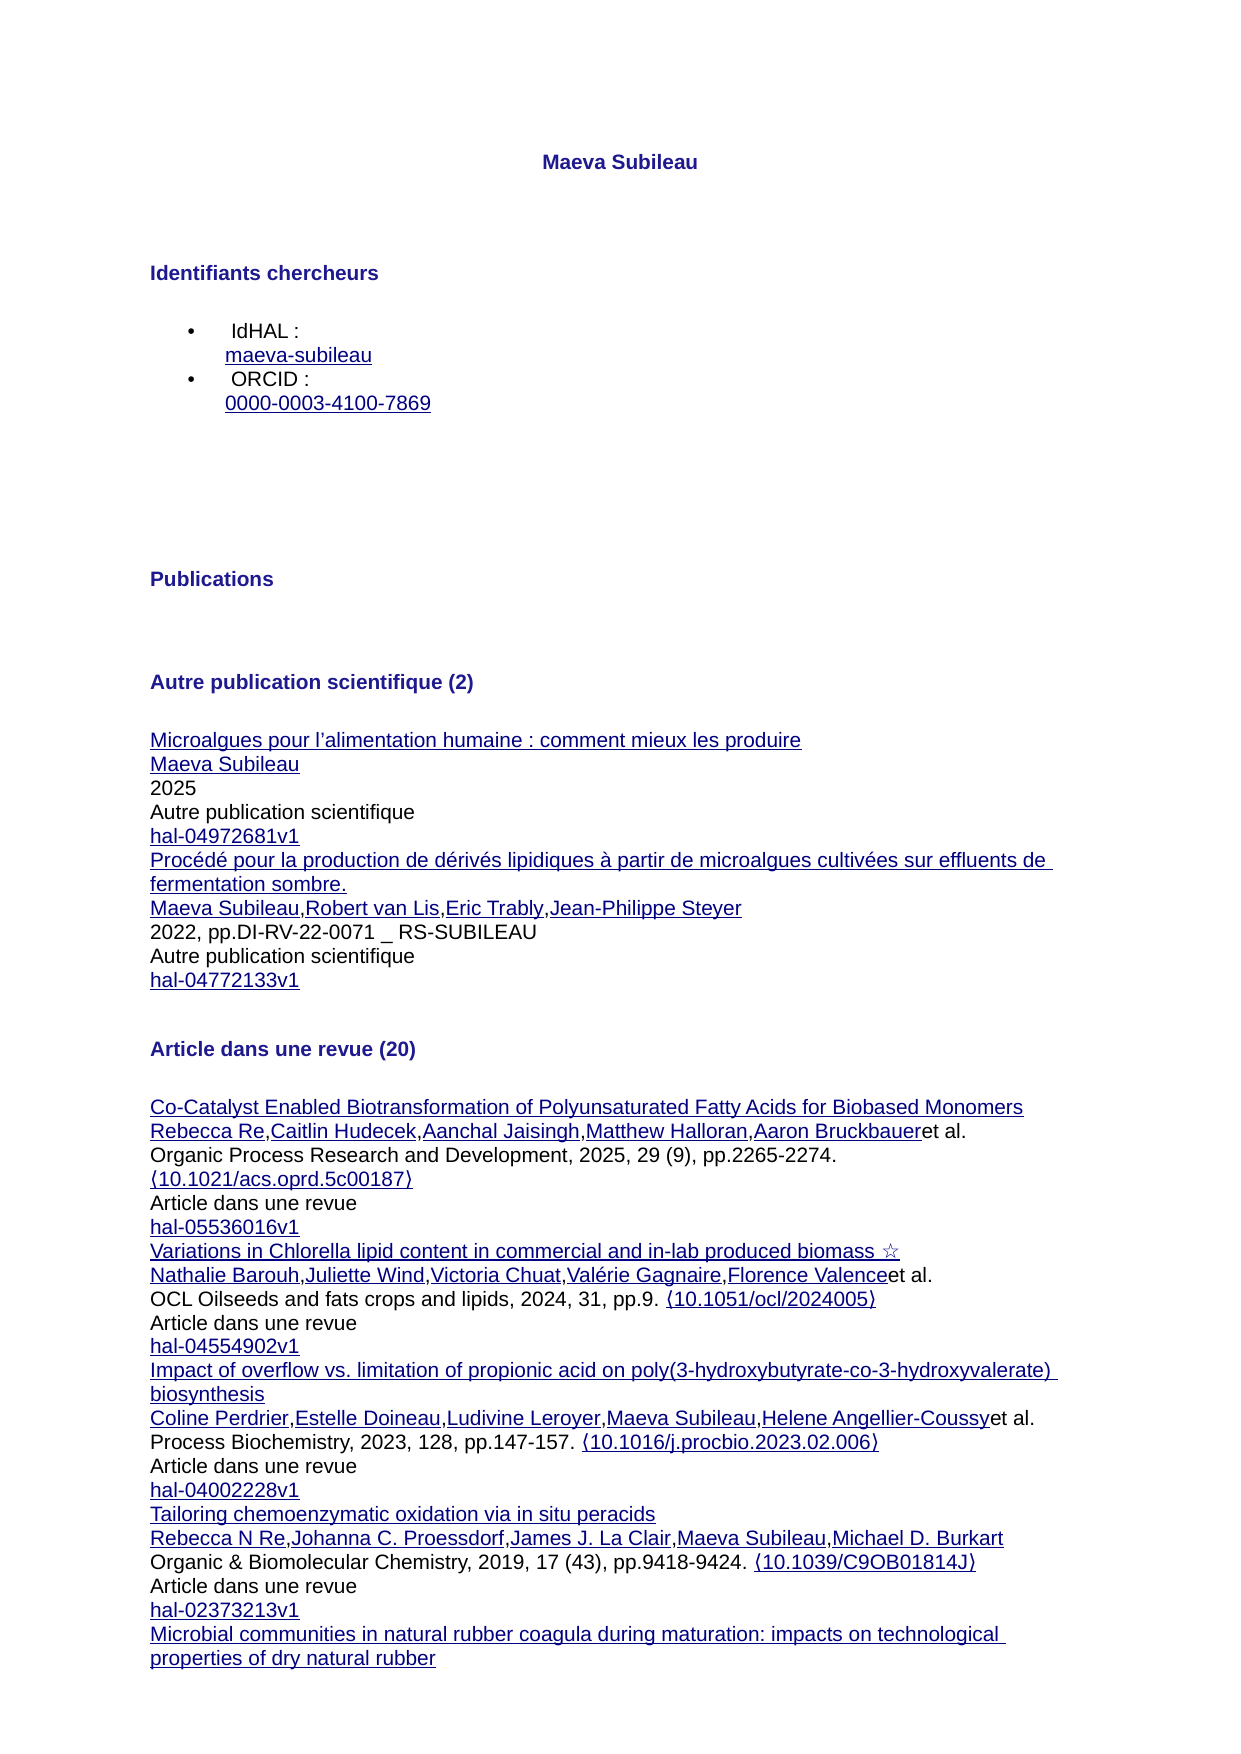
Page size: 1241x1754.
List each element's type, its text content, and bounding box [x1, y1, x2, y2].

table_cell Procédé pour la production de dérivés lipidiques à partir de microalgues cultivées sur effluents de fermentation sombre. Maeva Subileau,Robert van Lis,Eric Trably,Jean-Philippe Steyer 2022, pp.DI-RV-22-0071 _ RS-SUBILEAU Autre publication scientifique hal-04772133v1 [150, 848, 1090, 992]
table_header Microalgues pour l’alimentation humaine : comment mieux les produire Maeva Subileau 2025 Autre publication scientifique hal-04972681v1 [150, 728, 1090, 848]
list ORCID : [187, 367, 1090, 391]
table_cell Tailoring chemoenzymatic oxidation via in situ peracids Rebecca N Re,Johanna C. Proessdorf,James J. La Clair,Maeva Subileau,Michael D. Burkart Organic & Biomolecular Chemistry, 2019, 17 (43), pp.9418-9424. ⟨10.1039/C9OB01814J⟩ Article dans une revue hal-02373213v1 [150, 1502, 1090, 1622]
subtitle Maeva Subileau [150, 150, 1090, 174]
subtitle Publications [150, 567, 1090, 591]
table_cell Microbial communities in natural rubber coagula during maturation: impacts on technological properties of dry natural rubber [150, 1622, 1090, 1670]
table_cell Impact of overflow vs. limitation of propionic acid on poly(3-hydroxybutyrate-co-3-hydroxyvalerate) biosynthesis Coline Perdrier,Estelle Doineau,Ludivine Leroyer,Maeva Subileau,Helene Angellier-Coussyet al. Process Biochemistry, 2023, 128, pp.147-157. ⟨10.1016/j.procbio.2023.02.006⟩ Article dans une revue hal-04002228v1 [150, 1358, 1090, 1502]
list IdHAL : [187, 319, 1090, 343]
subtitle Identifiants chercheurs [150, 260, 1090, 284]
list maeva-subileau [187, 343, 1090, 367]
table_cell Variations in Chlorella lipid content in commercial and in-lab produced biomass ☆ Nathalie Barouh,Juliette Wind,Victoria Chuat,Valérie Gagnaire,Florence Valenceet al. OCL Oilseeds and fats crops and lipids, 2024, 31, pp.9. ⟨10.1051/ocl/2024005⟩ Article dans une revue hal-04554902v1 [150, 1239, 1090, 1358]
subtitle Autre publication scientifique (2) [150, 670, 1090, 694]
subtitle Article dans une revue (20) [150, 1036, 1090, 1060]
list 0000-0003-4100-7869 [187, 391, 1090, 414]
table_header Co-Catalyst Enabled Biotransformation of Polyunsaturated Fatty Acids for Biobased Monomers Rebecca Re,Caitlin Hudecek,Aanchal Jaisingh,Matthew Halloran,Aaron Bruckbaueret al. Organic Process Research and Development, 2025, 29 (9), pp.2265-2274. ⟨10.1021/acs.oprd.5c00187⟩ Article dans une revue hal-05536016v1 [150, 1095, 1090, 1238]
